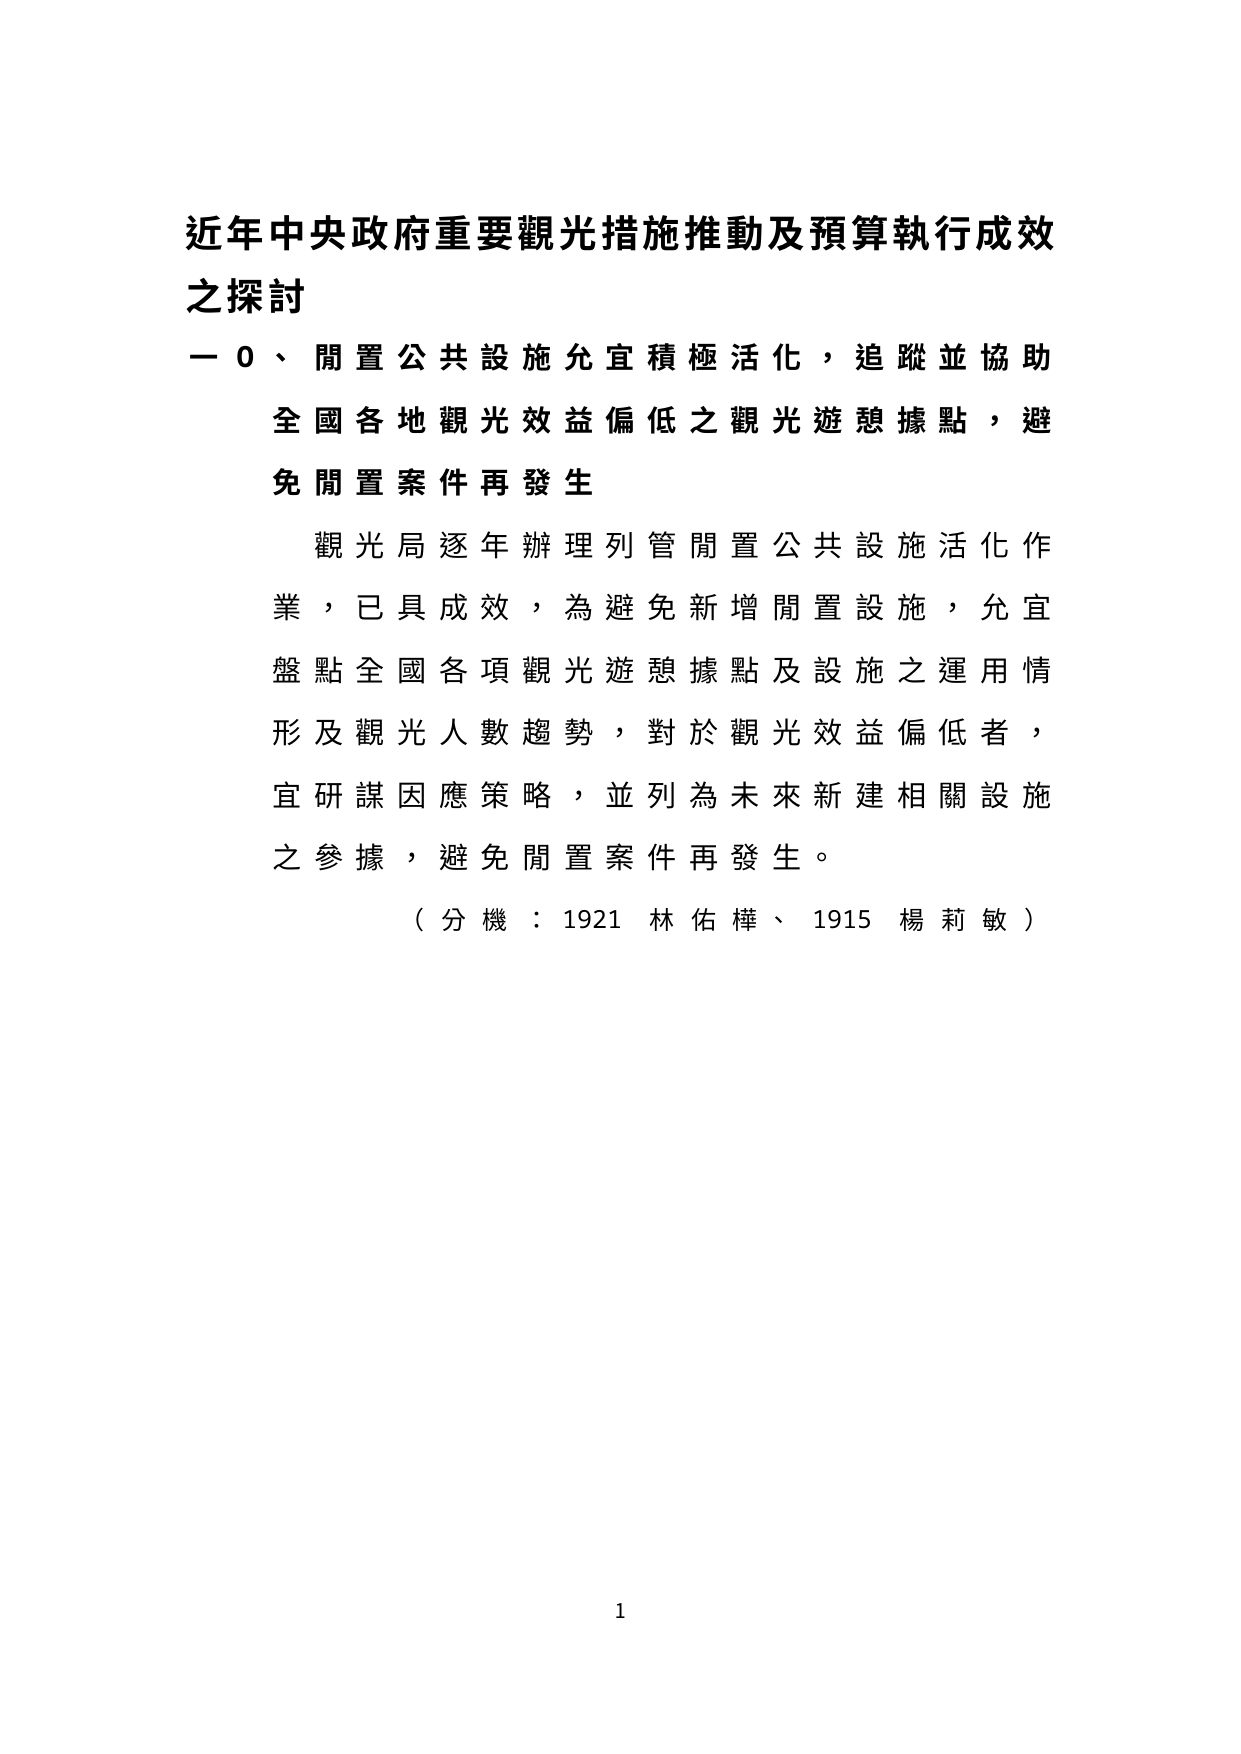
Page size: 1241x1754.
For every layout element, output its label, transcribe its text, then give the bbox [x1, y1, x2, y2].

text 一O、閒置公共設施允宜積極活化，追蹤並協助全國各地觀光效益偏低之觀光遊憩據點，避免閒置案件再發生 [183, 314, 1058, 502]
text 近年中央政府重要觀光措施推動及預算執行成效之探討 [183, 189, 1058, 314]
text 觀光局逐年辦理列管閒置公共設施活化作業，已具成效，為避免新增閒置設施，允宜盤點全國各項觀光遊憩據點及設施之運用情形及觀光人數趨勢，對於觀光效益偏低者，宜研謀因應策略，並列為未來新建相關設施之參據，避免閒置案件再發生。 [242, 502, 1058, 877]
text （分機：1921 林佑樺、1915 楊莉敏） [183, 877, 1058, 939]
